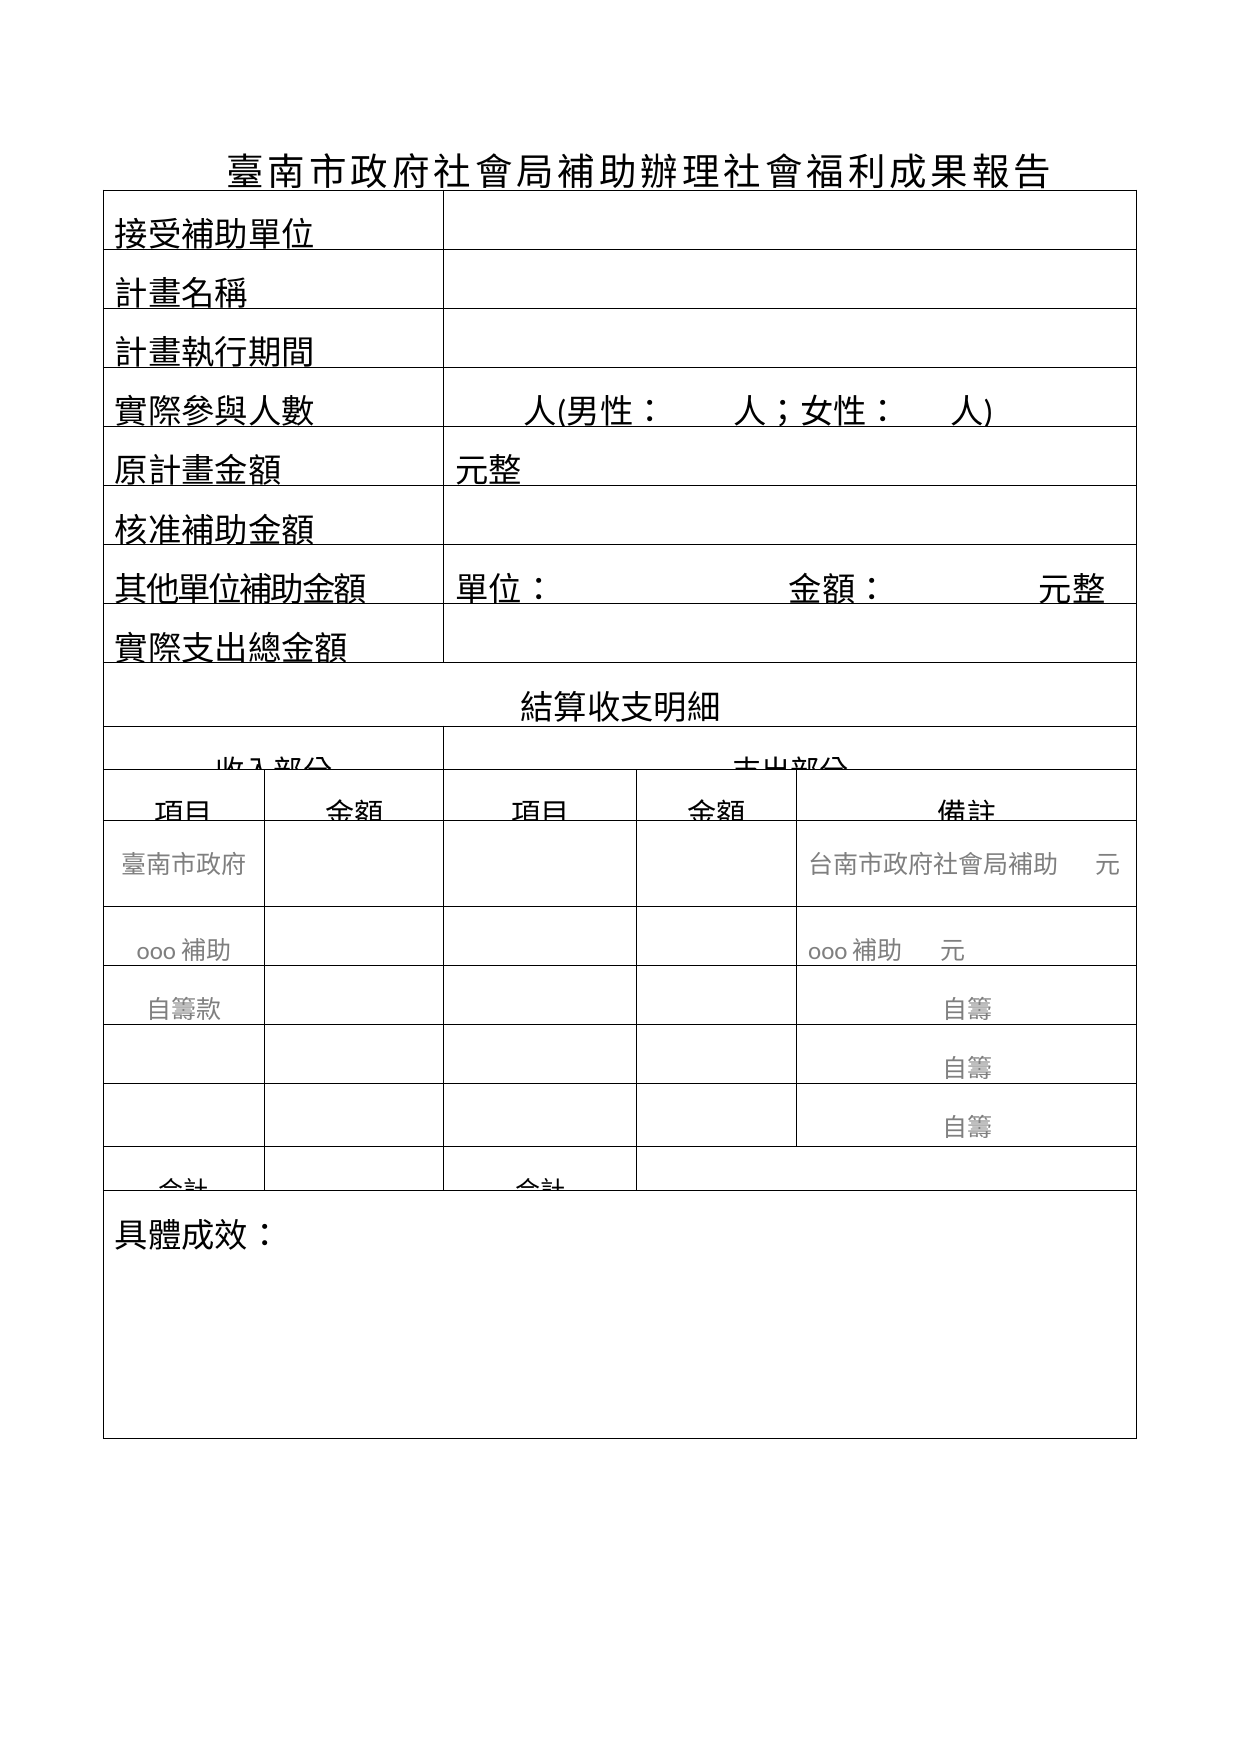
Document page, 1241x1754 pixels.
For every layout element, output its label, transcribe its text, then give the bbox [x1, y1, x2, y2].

table_cell 合計 [104, 1147, 264, 1190]
table_header [444, 191, 1136, 248]
table_cell 自籌 [797, 1025, 1136, 1083]
table_cell 金額 [265, 770, 443, 820]
table_cell [444, 486, 1136, 544]
table_cell 計畫執行期間 [104, 309, 443, 367]
table_cell [637, 907, 796, 964]
table_cell [265, 1147, 443, 1190]
table_cell [265, 821, 443, 906]
table_header 接受補助單位 [104, 191, 443, 248]
table_cell [444, 966, 636, 1024]
table_cell [444, 250, 1136, 308]
table_cell 金額 [637, 770, 796, 820]
table_cell 支出部分 [444, 727, 1136, 769]
table_cell 備註 [797, 770, 1136, 820]
table_cell [637, 1025, 796, 1083]
table_cell [637, 1147, 1136, 1190]
table_cell 具體成效： [104, 1191, 1136, 1438]
table_cell 自籌 [797, 1084, 1136, 1146]
table_cell [104, 1025, 264, 1083]
table_cell [444, 1084, 636, 1146]
table_cell 項目 [444, 770, 636, 820]
table_cell 合計 [444, 1147, 636, 1190]
table_cell 實際參與人數 [104, 368, 443, 426]
table_cell 單位： 金額： 元整 [444, 545, 1136, 603]
table_cell [444, 907, 636, 964]
table_cell [444, 309, 1136, 367]
table_cell 臺南市政府社會局補助 [104, 821, 264, 906]
table_cell [637, 1084, 796, 1146]
table_cell [637, 966, 796, 1024]
table_cell 自籌款 [104, 966, 264, 1024]
table_cell 實際支出總金額 [104, 604, 443, 662]
table_cell 計畫名稱 [104, 250, 443, 308]
table_cell 人(男性： 人；女性： 人) [444, 368, 1136, 426]
table_cell [265, 1084, 443, 1146]
text 臺南市政府社會局補助辦理社會福利成果報告 [155, 127, 1122, 189]
table_cell [444, 604, 1136, 662]
table_cell 元整 [444, 427, 1136, 485]
table_cell ooo補助 元 [797, 907, 1136, 964]
table_cell [265, 1025, 443, 1083]
table_cell 台南市政府社會局補助 元 自籌 元 [797, 821, 1136, 906]
table_cell 原計畫金額 [104, 427, 443, 485]
table_cell [104, 1084, 264, 1146]
table_cell 結算收支明細 [104, 663, 1136, 726]
table_cell 自籌 [797, 966, 1136, 1024]
table_cell [265, 966, 443, 1024]
table_cell 核准補助金額 [104, 486, 443, 544]
table_cell [444, 1025, 636, 1083]
table_cell 項目 [104, 770, 264, 820]
table_cell ooo補助 [104, 907, 264, 964]
table_cell [637, 821, 796, 906]
table_cell [265, 907, 443, 964]
table_cell [444, 821, 636, 906]
table_cell 其他單位補助金額 [104, 545, 443, 603]
table_cell 收入部分 [104, 727, 443, 769]
